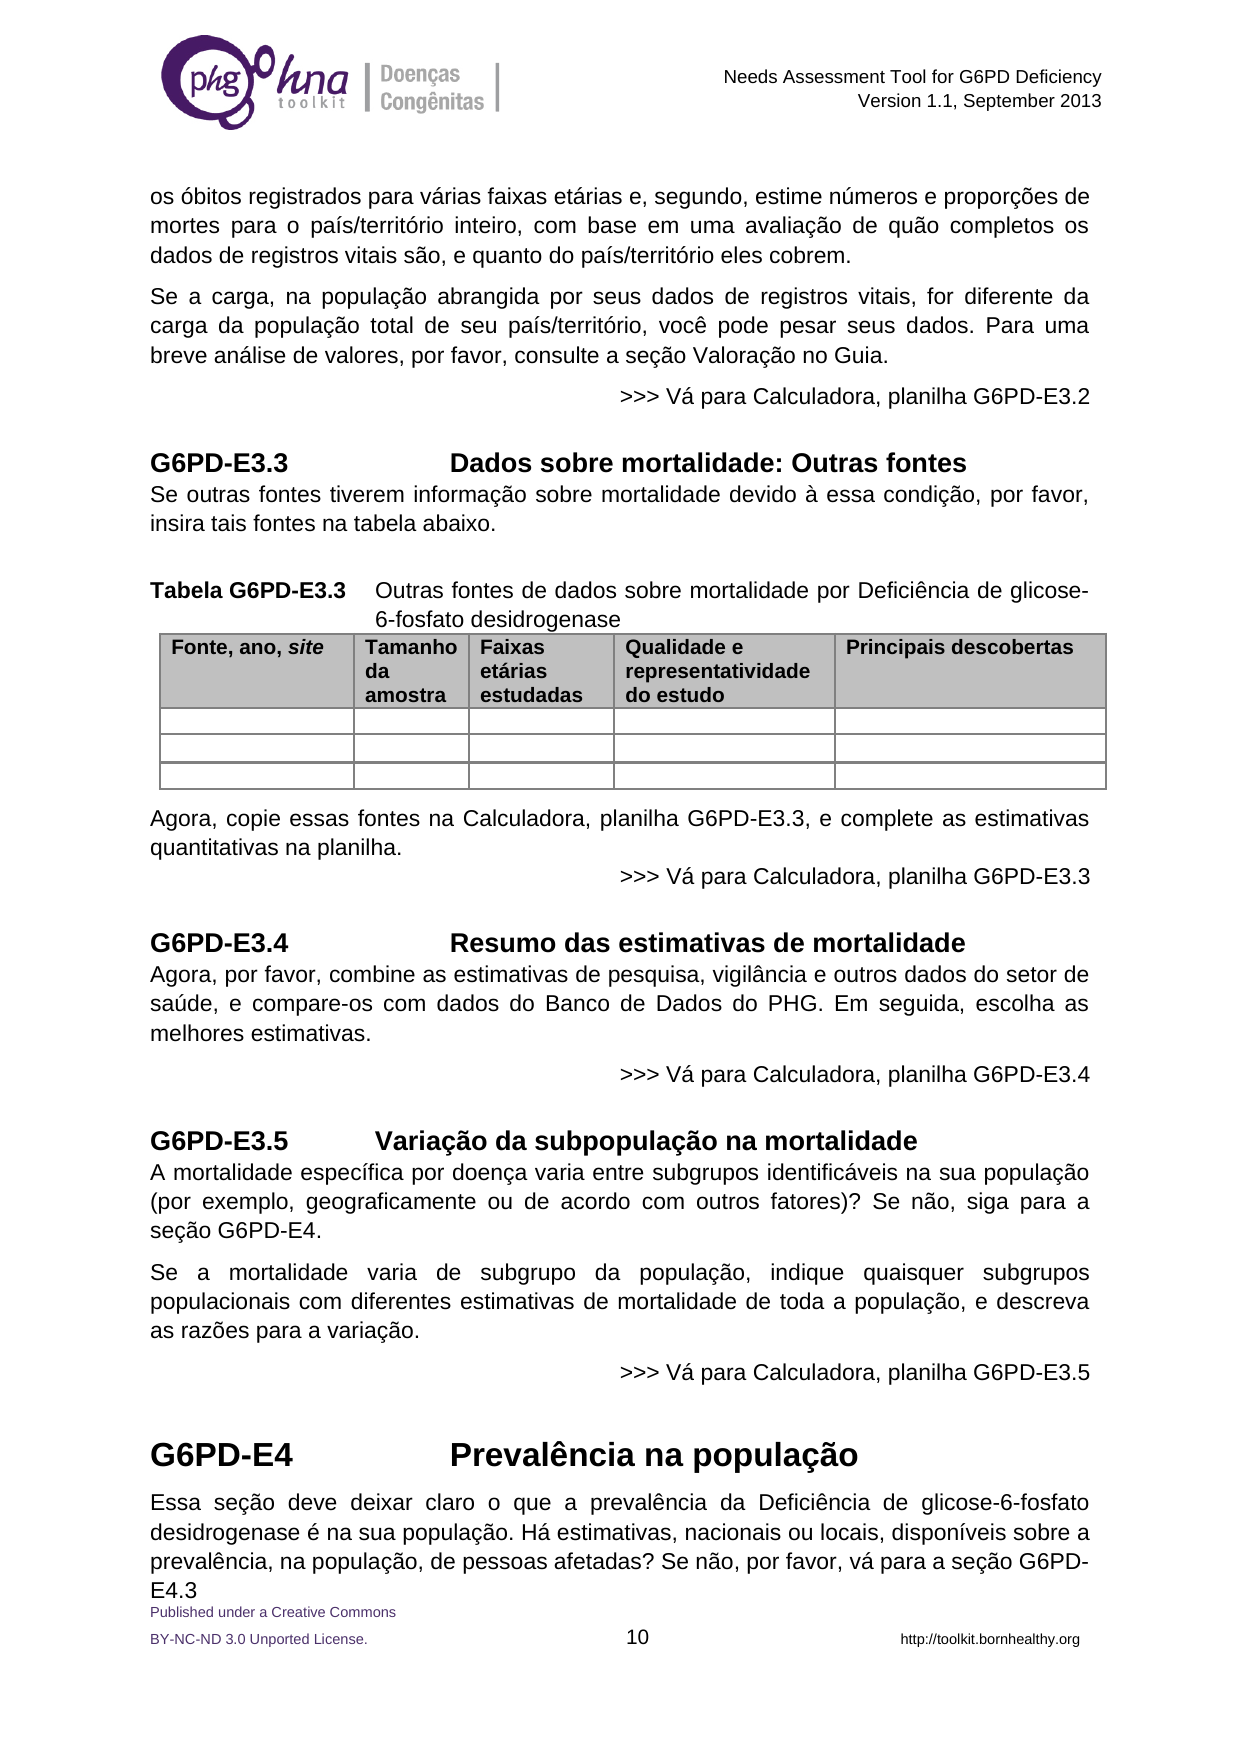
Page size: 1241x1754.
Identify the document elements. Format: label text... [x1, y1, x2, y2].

text >>> Vá para Calculadora, planilha G6PD-E3.5 [525, 1356, 1090, 1386]
table_cell [161, 735, 353, 761]
text >>> Vá para Calculadora, planilha G6PD-E3.3 [525, 861, 1090, 890]
text Se outras fontes tiverem informação sobre mortalidade devido à essa condição, por favor, insira tais fontes na tabela abaixo. [150, 478, 1090, 537]
text Essa seção deve deixar claro o que a prevalência da Deficiência de glicose-6-fosfato desidrogenase é na sua população. Há estimativas, nacionais ou locais, disponíveis sobre a prevalência, na população, de pessoas afetadas? Se não, por favor, vá para a seção G6PD-E4.3 [150, 1486, 1090, 1603]
table_cell [615, 735, 834, 761]
table_cell [836, 764, 1105, 788]
table_cell [355, 764, 468, 788]
table_header Principais descobertas [836, 635, 1105, 707]
subtitle G6PD-E3.3 Dados sobre mortalidade: Outras fontes [150, 447, 1090, 478]
text os óbitos registrados para várias faixas etárias e, segundo, estime números e proporções de mortes para o país/território inteiro, com base em uma avaliação de quão completos os dados de registros vitais são, e quanto do país/território eles cobrem. [150, 181, 1090, 268]
text Se a mortalidade varia de subgrupo da população, indique quaisquer subgrupos populacionais com diferentes estimativas de mortalidade de toda a população, e descreva as razões para a variação. [150, 1256, 1090, 1344]
table_cell [470, 764, 613, 788]
table_cell [355, 735, 468, 761]
table_cell [615, 709, 834, 733]
table_header Faixas etárias estudadas [470, 635, 613, 707]
table_cell [161, 764, 353, 788]
text Agora, por favor, combine as estimativas de pesquisa, vigilância e outros dados do setor de saúde, e compare-os com dados do Banco de Dados do PHG. Em seguida, escolha as melhores estimativas. [150, 958, 1090, 1046]
text >>> Vá para Calculadora, planilha G6PD-E3.2 [525, 381, 1090, 410]
table_cell [836, 709, 1105, 733]
table_cell [161, 709, 353, 733]
table_cell [355, 709, 468, 733]
subtitle G6PD-E3.5 Variação da subpopulação na mortalidade [150, 1125, 1090, 1156]
subtitle G6PD-E4 Prevalência na população [150, 1436, 1090, 1474]
text Se a carga, na população abrangida por seus dados de registros vitais, for diferente da carga da população total de seu país/território, você pode pesar seus dados. Para uma breve análise de valores, por favor, consulte a seção Valoração no Guia. [150, 281, 1090, 368]
subtitle G6PD-E3.4 Resumo das estimativas de mortalidade [150, 927, 1090, 958]
table_cell [615, 764, 834, 788]
subtitle Tabela G6PD-E3.3 Outras fontes de dados sobre mortalidade por Deficiência de glicose-6-fosfato desidrogenase [150, 574, 1090, 633]
table_header Tamanho da amostra [355, 635, 468, 707]
text Agora, copie essas fontes na Calculadora, planilha G6PD-E3.3, e complete as estimativas quantitativas na planilha. [150, 802, 1090, 861]
table_header Fonte, ano, site [161, 635, 353, 707]
text >>> Vá para Calculadora, planilha G6PD-E3.4 [525, 1058, 1090, 1088]
text A mortalidade específica por doença varia entre subgrupos identificáveis na sua população (por exemplo, geograficamente ou de acordo com outros fatores)? Se não, siga para a seção G6PD-E4. [150, 1156, 1090, 1244]
table_cell [470, 709, 613, 733]
table_cell [836, 735, 1105, 761]
table_cell [470, 735, 613, 761]
table_header Qualidade e representatividade do estudo [615, 635, 834, 707]
